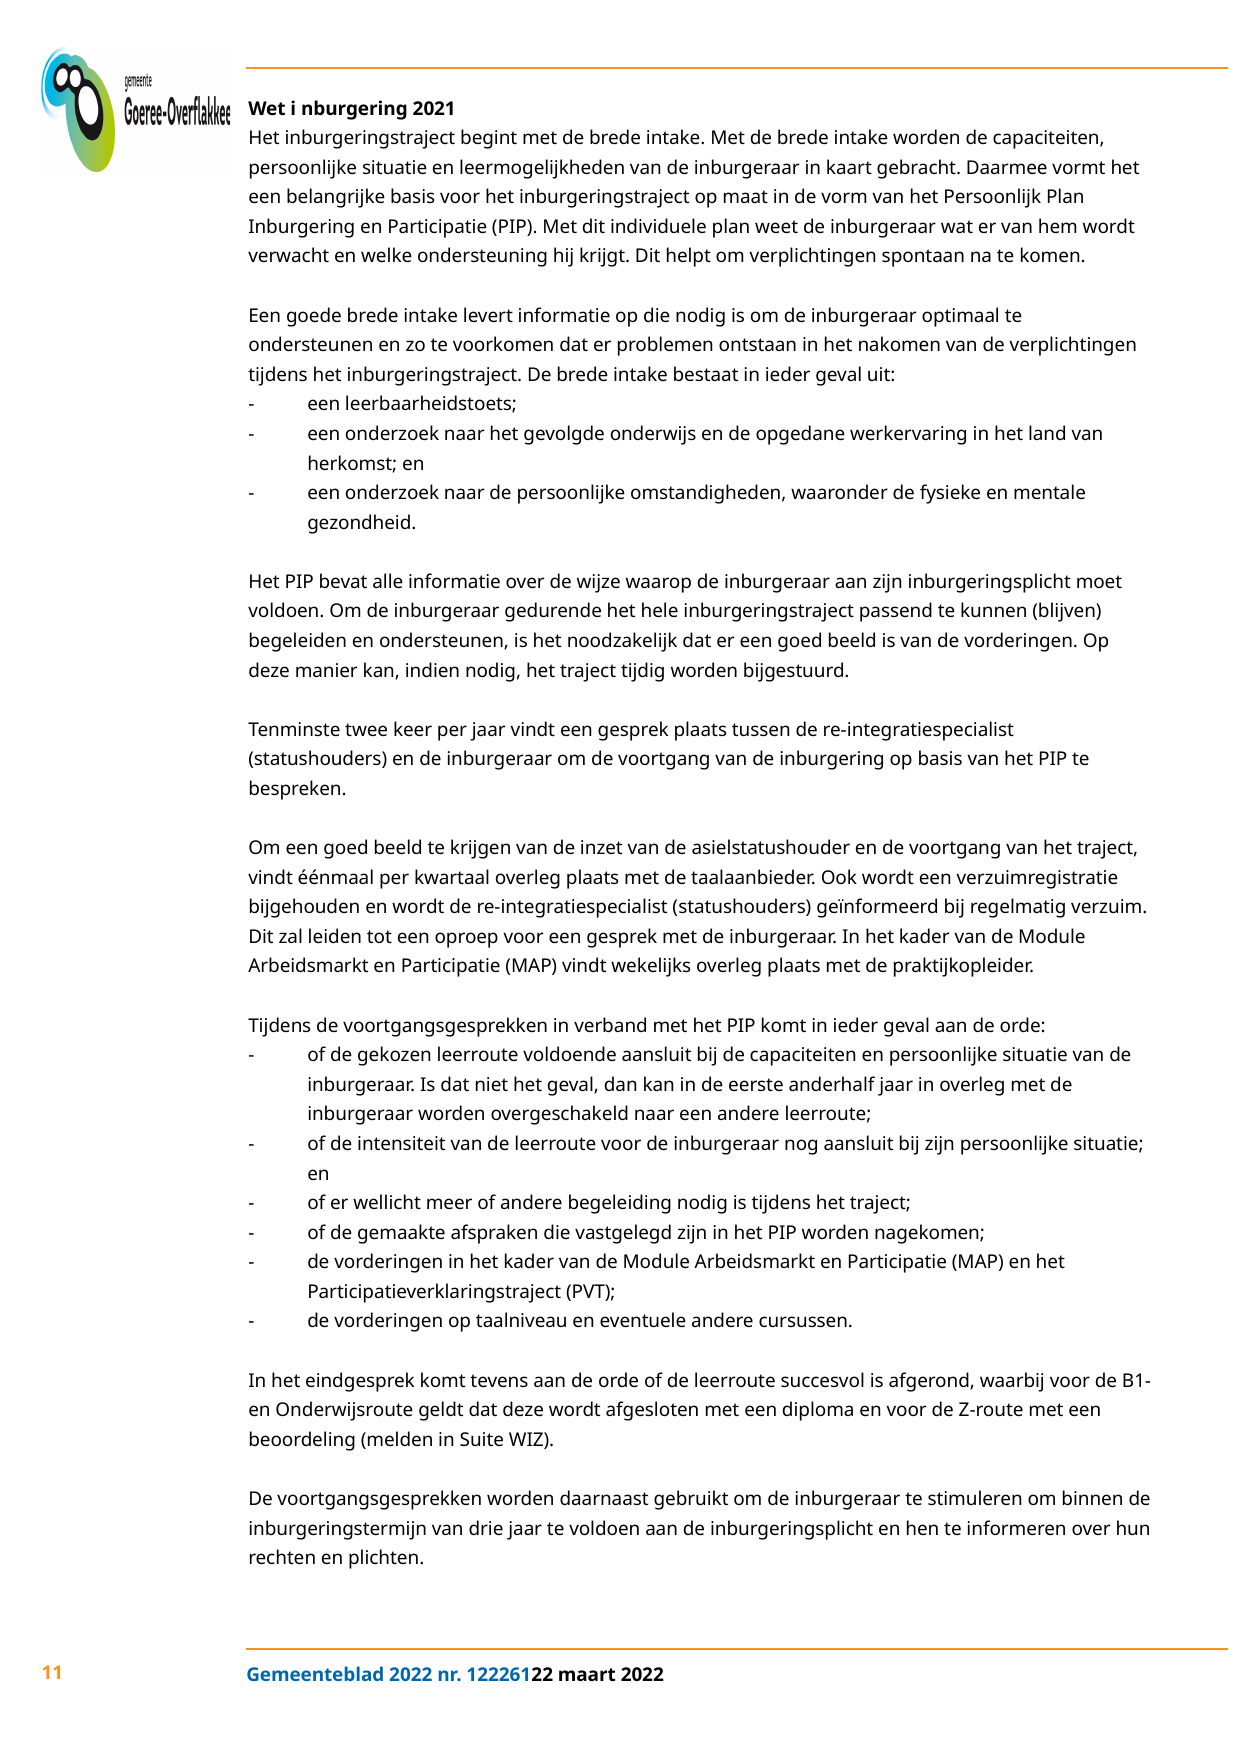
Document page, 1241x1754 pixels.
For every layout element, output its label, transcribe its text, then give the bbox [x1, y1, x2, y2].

list of de gekozen leerroute voldoende aansluit bij de capaciteiten en persoonlijke situatie van de inburgeraar. Is dat niet het geval, dan kan in de eerste anderhalf jaar in overleg met de inburgeraar worden overgeschakeld naar een andere leerroute; [248, 1041, 1152, 1126]
text Tenminste twee keer per jaar vindt een gesprek plaats tussen de re-integratiespecialist (statushouders) en de inburgeraar om de voortgang van de inburgering op basis van het PIP te bespreken. [248, 716, 1152, 801]
list de vorderingen in het kader van de Module Arbeidsmarkt en Participatie (MAP) en het Participatieverklaringstraject (PVT); [248, 1248, 1152, 1304]
list een onderzoek naar het gevolgde onderwijs en de opgedane werkervaring in het land van herkomst; en [248, 420, 1152, 476]
text De voortgangsgesprekken worden daarnaast gebruikt om de inburgeraar te stimuleren om binnen de inburgeringstermijn van drie jaar te voldoen aan de inburgeringsplicht en hen te informeren over hun rechten en plichten. [248, 1485, 1152, 1570]
text Een goede brede intake levert informatie op die nodig is om de inburgeraar optimaal te ondersteunen en zo te voorkomen dat er problemen ontstaan in het nakomen van de verplichtingen tijdens het inburgeringstraject. De brede intake bestaat in ieder geval uit: [248, 302, 1152, 387]
text Het inburgeringstraject begint met de brede intake. Met de brede intake worden de capaciteiten, persoonlijke situatie en leermogelijkheden van de inburgeraar in kaart gebracht. Daarmee vormt het een belangrijke basis voor het inburgeringstraject op maat in de vorm van het Persoonlijk Plan Inburgering en Participatie (PIP). Met dit individuele plan weet de inburgeraar wat er van hem wordt verwacht en welke ondersteuning hij krijgt. Dit helpt om verplichtingen spontaan na te komen. [248, 124, 1152, 268]
text In het eindgesprek komt tevens aan de orde of de leerroute succesvol is afgerond, waarbij voor de B1- en Onderwijsroute geldt dat deze wordt afgesloten met een diploma en voor de Z-route met een beoordeling (melden in Suite WIZ). [248, 1367, 1152, 1452]
text Het PIP bevat alle informatie over de wijze waarop de inburgeraar aan zijn inburgeringsplicht moet voldoen. Om de inburgeraar gedurende het hele inburgeringstraject passend te kunnen (blijven) begeleiden en ondersteunen, is het noodzakelijk dat er een goed beeld is van de vorderingen. Op deze manier kan, indien nodig, het traject tijdig worden bijgestuurd. [248, 568, 1152, 683]
list of de gemaakte afspraken die vastgelegd zijn in het PIP worden nagekomen; [248, 1219, 1152, 1245]
text Om een goed beeld te krijgen van de inzet van de asielstatushouder en de voortgang van het traject, vindt éénmaal per kwartaal overleg plaats met de taalaanbieder. Ook wordt een verzuimregistratie bijgehouden en wordt de re-integratiespecialist (statushouders) geïnformeerd bij regelmatig verzuim. Dit zal leiden tot een oproep voor een gesprek met de inburgeraar. In het kader van de Module Arbeidsmarkt en Participatie (MAP) vindt wekelijks overleg plaats met de praktijkopleider. [248, 834, 1152, 978]
text Tijdens de voortgangsgesprekken in verband met het PIP komt in ieder geval aan de orde: [248, 1012, 1152, 1038]
list een leerbaarheidstoets; [248, 391, 1152, 416]
list een onderzoek naar de persoonlijke omstandigheden, waaronder de fysieke en mentale gezondheid. [248, 479, 1152, 535]
list de vorderingen op taalniveau en eventuele andere cursussen. [248, 1308, 1152, 1333]
picture [41, 47, 231, 172]
list of de intensiteit van de leerroute voor de inburgeraar nog aansluit bij zijn persoonlijke situatie; en [248, 1130, 1152, 1186]
text Wet i nburgering 2021 [248, 95, 1152, 121]
list of er wellicht meer of andere begeleiding nodig is tijdens het traject; [248, 1189, 1152, 1215]
